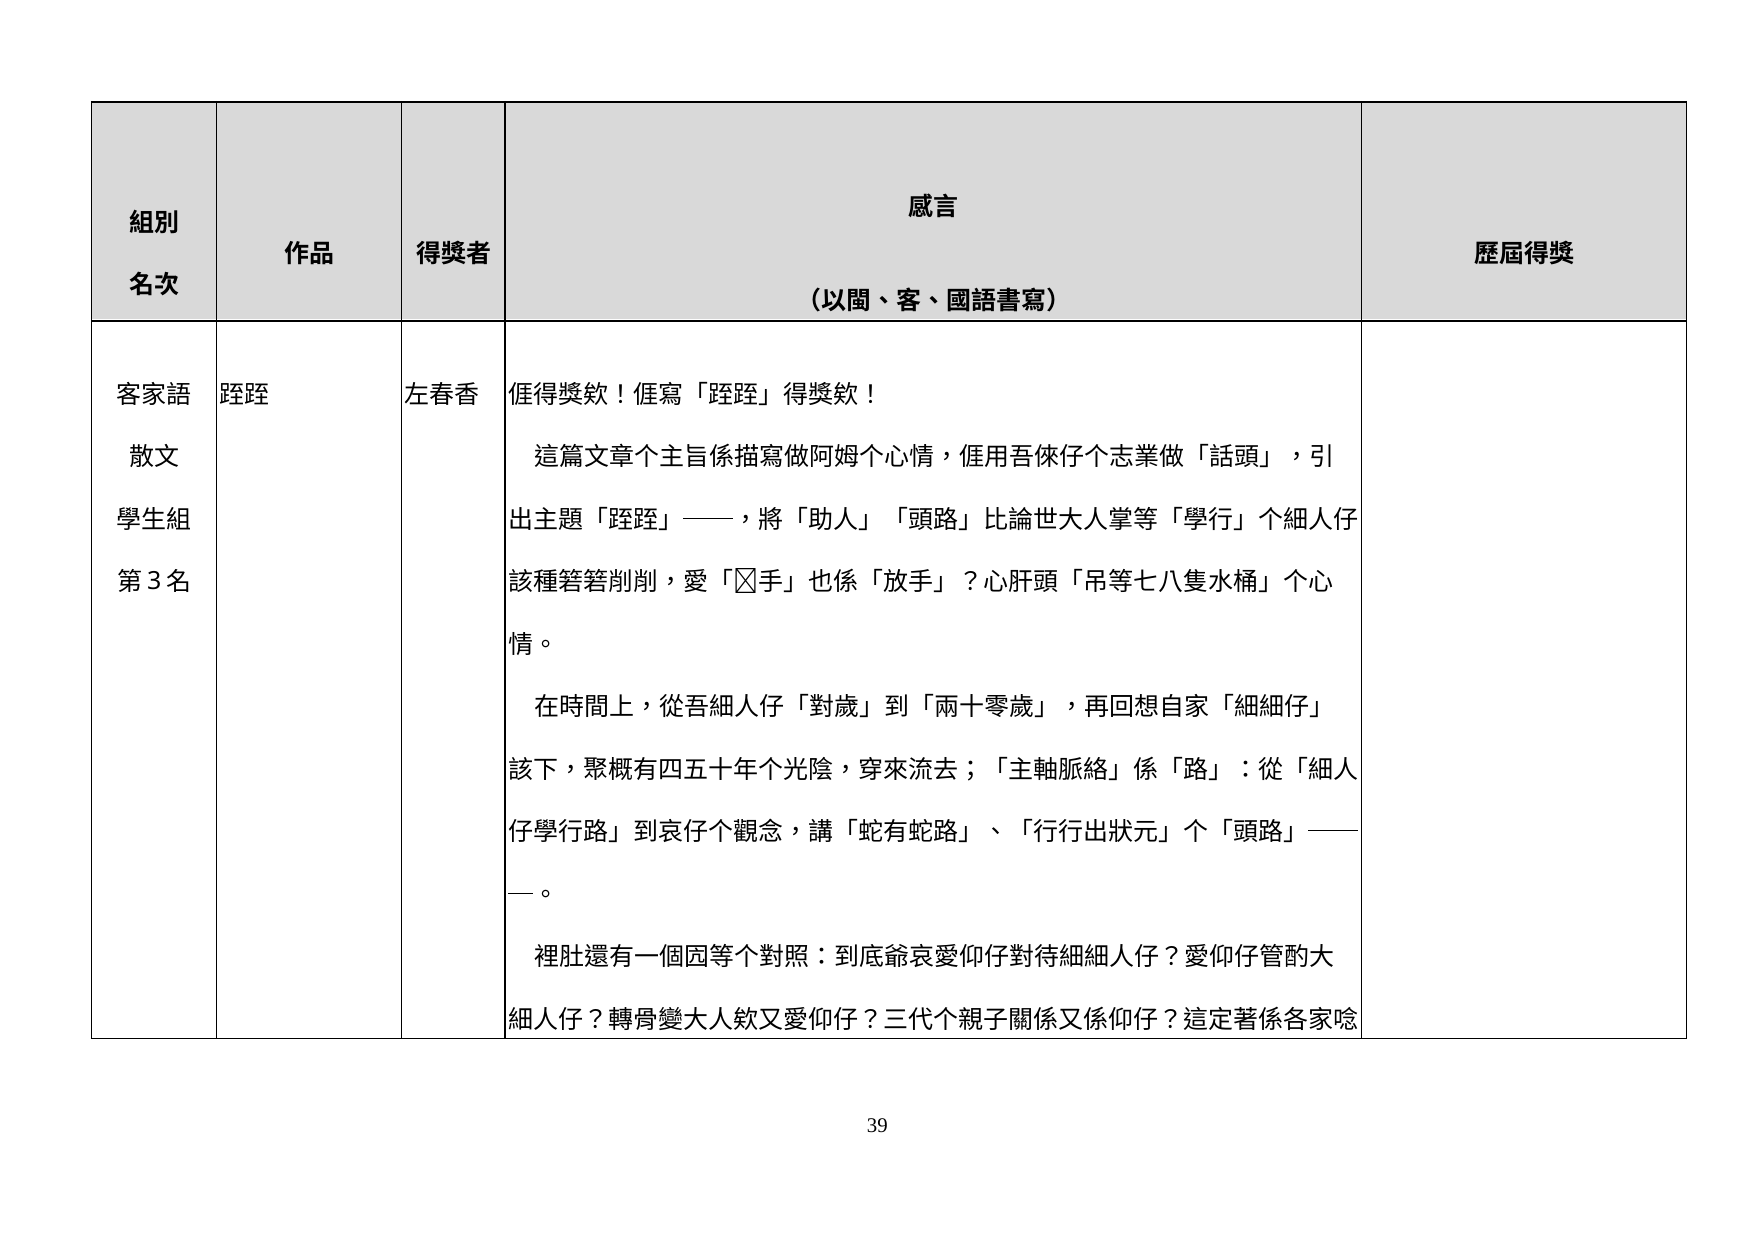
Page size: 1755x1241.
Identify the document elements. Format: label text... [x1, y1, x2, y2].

table_cell 左春香 [402, 322, 504, 1038]
table_cell 𠊎得獎欸！𠊎寫「跮跮」得獎欸！ 這篇文章个主旨係描寫做阿姆个心情，𠊎用吾倈仔个志業做「話頭」，引出主題「跮跮」──，將「助人」「頭路」比論世大人掌等「學行」个細人仔該種箬箬削削，愛「𢯭手」也係「放手」？心肝頭「吊等七八隻水桶」个心情。 在時間上，從吾細人仔「對歲」到「兩十零歲」，再回想自家「細細仔」該下，聚概有四五十年个光陰，穿來流去；「主軸脈絡」係「路」：從「細人仔學行路」到哀仔个觀念，講「蛇有蛇路」、「行行出狀元」个「頭路」───。 裡肚還有一個囥等个對照：到底爺哀愛仰仔對待細細人仔？愛仰仔管酌大細人仔？轉骨變大人欸又愛仰仔？三代个親子關係又係仰仔？這定著係各家唸 [506, 322, 1361, 1038]
table_cell 跮跮 [217, 322, 401, 1038]
table_cell [1362, 322, 1686, 1038]
table_header 作品 [217, 103, 401, 319]
table_header 得獎者 [402, 103, 504, 319]
table_header 感言 （以閩、客、國語書寫） [506, 103, 1361, 319]
table_header 組別 名次 [92, 103, 216, 319]
table_cell 客家語 散文 學生組 第3名 [92, 322, 216, 1038]
table_header 歷屆得獎 [1362, 103, 1686, 319]
